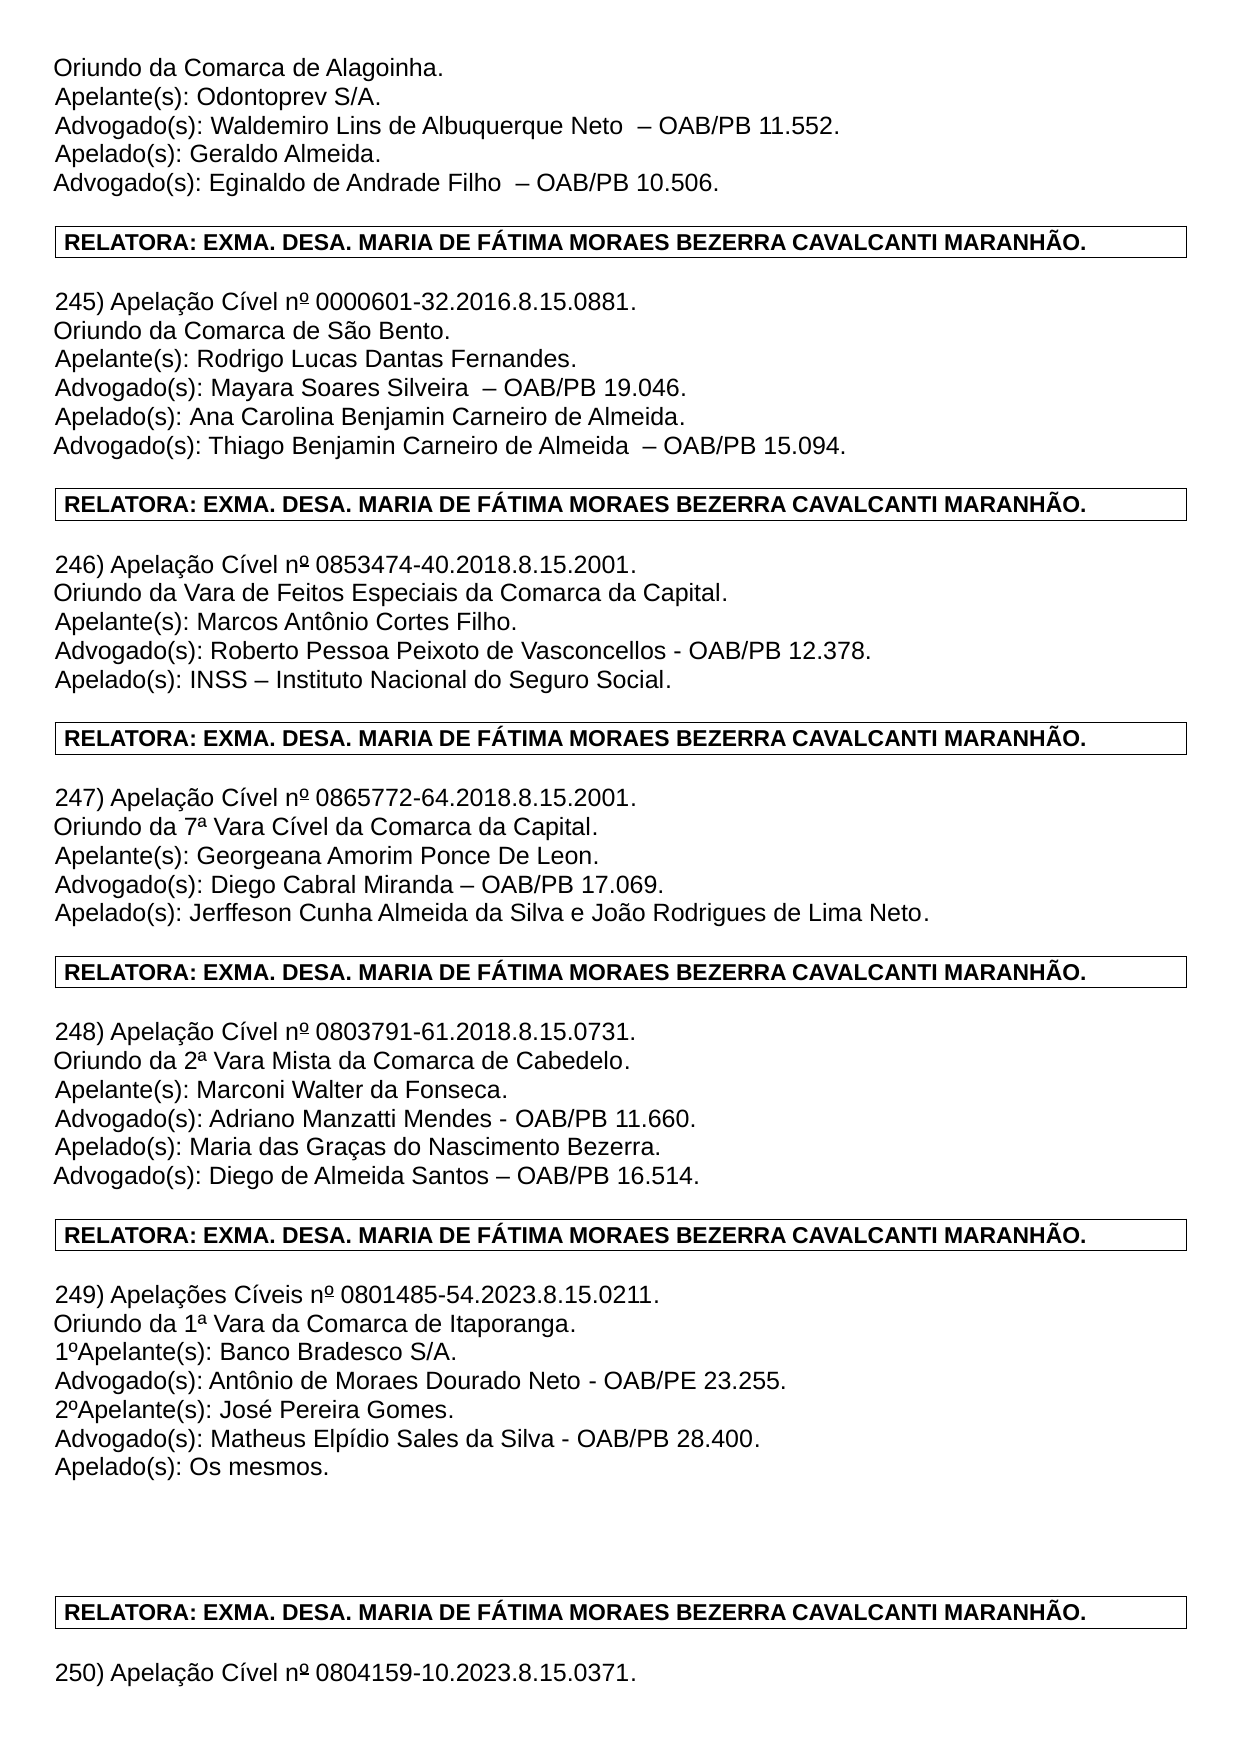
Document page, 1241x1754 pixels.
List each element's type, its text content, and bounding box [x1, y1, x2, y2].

text Advogado(s): Eginaldo de Andrade Filho – OAB/PB 10.506. [53, 168, 992, 197]
text Advogado(s): Waldemiro Lins de Albuquerque Neto – OAB/PB 11.552. [54, 111, 1187, 139]
text Advogado(s): Matheus Elpídio Sales da Silva - OAB/PB 28.400. [54, 1424, 1187, 1452]
text Apelado(s): Maria das Graças do Nascimento Bezerra. [54, 1132, 1187, 1161]
text Oriundo da 7ª Vara Cível da Comarca da Capital. [53, 812, 1187, 841]
text Advogado(s): Antônio de Moraes Dourado Neto - OAB/PE 23.255. [54, 1366, 1187, 1395]
text 250) Apelação Cível nº 0804159-10.2023.8.15.0371. [54, 1657, 1187, 1686]
text Advogado(s): Adriano Manzatti Mendes - OAB/PB 11.660. [54, 1103, 1187, 1132]
text RELATORA: EXMA. DESA. MARIA DE FÁTIMA MORAES BEZERRA CAVALCANTI MARANHÃO. [56, 1220, 1186, 1250]
text 246) Apelação Cível nº 0853474-40.2018.8.15.2001. [54, 549, 1187, 578]
text 2ºApelante(s): José Pereira Gomes. [54, 1395, 1187, 1424]
text Oriundo da 2ª Vara Mista da Comarca de Cabedelo. [53, 1046, 1187, 1075]
text RELATORA: EXMA. DESA. MARIA DE FÁTIMA MORAES BEZERRA CAVALCANTI MARANHÃO. [56, 489, 1186, 520]
text Oriundo da Vara de Feitos Especiais da Comarca da Capital. [53, 578, 1187, 607]
text Apelante(s): Marcos Antônio Cortes Filho. [54, 607, 1187, 636]
text Apelante(s): Georgeana Amorim Ponce De Leon. [54, 841, 1187, 870]
text Apelante(s): Marconi Walter da Fonseca. [54, 1075, 1187, 1103]
text 247) Apelação Cível nº 0865772-64.2018.8.15.2001. [54, 783, 1187, 812]
text Advogado(s): Diego de Almeida Santos – OAB/PB 16.514. [53, 1161, 992, 1190]
text RELATORA: EXMA. DESA. MARIA DE FÁTIMA MORAES BEZERRA CAVALCANTI MARANHÃO. [56, 227, 1186, 257]
text RELATORA: EXMA. DESA. MARIA DE FÁTIMA MORAES BEZERRA CAVALCANTI MARANHÃO. [56, 723, 1186, 754]
text 245) Apelação Cível nº 0000601-32.2016.8.15.0881. [54, 287, 1187, 316]
text Apelado(s): Os mesmos. [54, 1452, 1187, 1481]
text Advogado(s): Roberto Pessoa Peixoto de Vasconcellos - OAB/PB 12.378. [54, 636, 1187, 664]
text RELATORA: EXMA. DESA. MARIA DE FÁTIMA MORAES BEZERRA CAVALCANTI MARANHÃO. [56, 957, 1186, 987]
text RELATORA: EXMA. DESA. MARIA DE FÁTIMA MORAES BEZERRA CAVALCANTI MARANHÃO. [56, 1597, 1186, 1628]
text Apelado(s): Jerffeson Cunha Almeida da Silva e João Rodrigues de Lima Neto. [54, 898, 1187, 927]
text 1ºApelante(s): Banco Bradesco S/A. [54, 1337, 1187, 1366]
text Oriundo da Comarca de Alagoinha. [53, 53, 1187, 82]
text Apelado(s): Ana Carolina Benjamin Carneiro de Almeida. [54, 402, 1187, 431]
text Advogado(s): Diego Cabral Miranda – OAB/PB 17.069. [54, 870, 1187, 898]
text Advogado(s): Thiago Benjamin Carneiro de Almeida – OAB/PB 15.094. [53, 431, 992, 459]
text Advogado(s): Mayara Soares Silveira – OAB/PB 19.046. [54, 373, 1187, 402]
text 248) Apelação Cível nº 0803791-61.2018.8.15.0731. [54, 1017, 1187, 1046]
text Apelado(s): Geraldo Almeida. [54, 139, 1187, 168]
text Apelado(s): INSS – Instituto Nacional do Seguro Social. [54, 664, 1187, 693]
text Oriundo da Comarca de São Bento. [53, 316, 1187, 344]
text Apelante(s): Rodrigo Lucas Dantas Fernandes. [54, 344, 1187, 373]
text Apelante(s): Odontoprev S/A. [54, 82, 1187, 111]
text 249) Apelações Cíveis nº 0801485-54.2023.8.15.0211. [54, 1280, 1187, 1309]
text Oriundo da 1ª Vara da Comarca de Itaporanga. [53, 1309, 1187, 1337]
